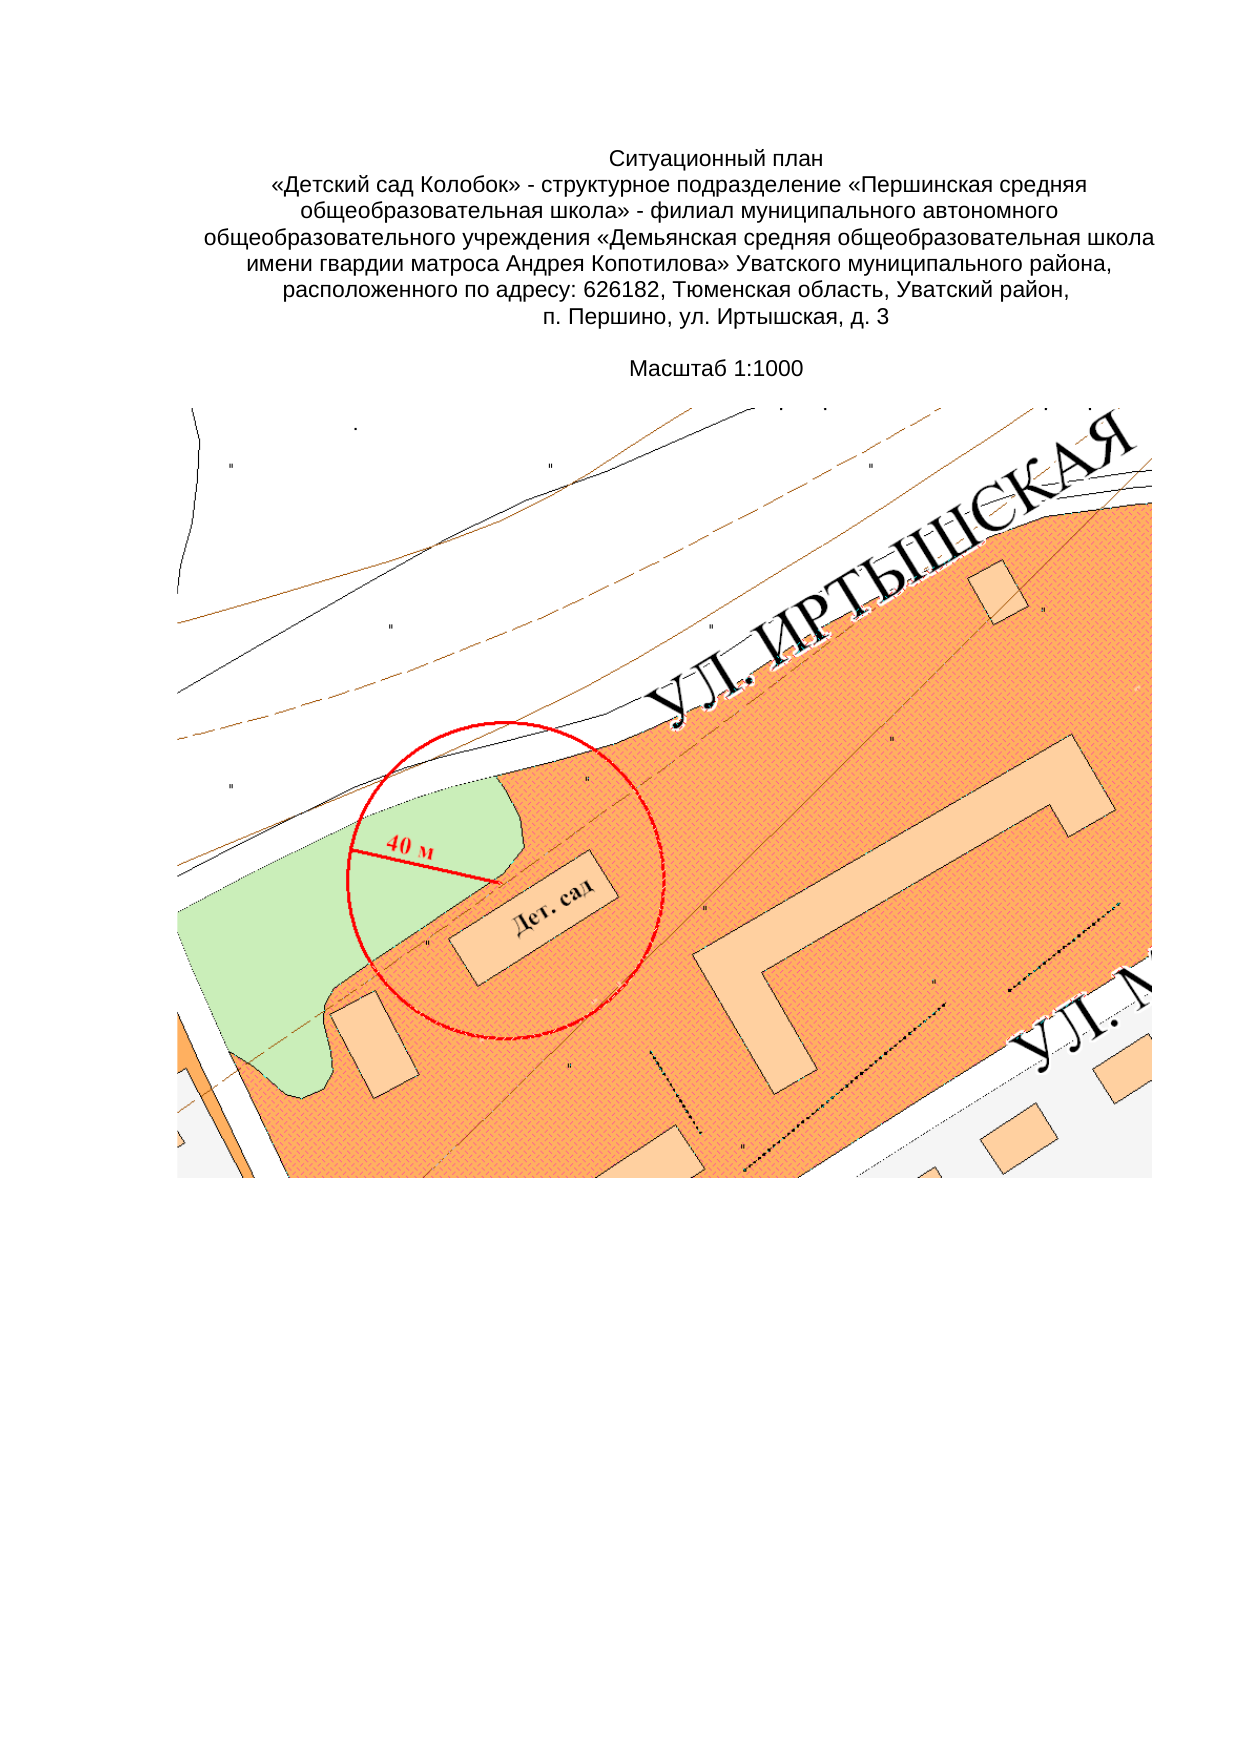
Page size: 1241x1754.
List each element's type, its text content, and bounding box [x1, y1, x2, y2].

picture [178, 408, 1152, 1178]
text п. Першино, ул. Иртышская, д. 3 [177, 303, 1181, 329]
text «Детский сад Колобок» - структурное подразделение «Першинская средняя общеобразовательная школа» - филиал муниципального автономного общеобразовательного учреждения «Демьянская средняя общеобразовательная школа имени гвардии матроса Андрея Копотилова» Уватского муниципального района, расположенного по адресу: 626182, Тюменская область, Уватский район, [177, 171, 1181, 303]
text Ситуационный план [177, 144, 1181, 171]
text Масштаб 1:1000 [177, 355, 1181, 382]
